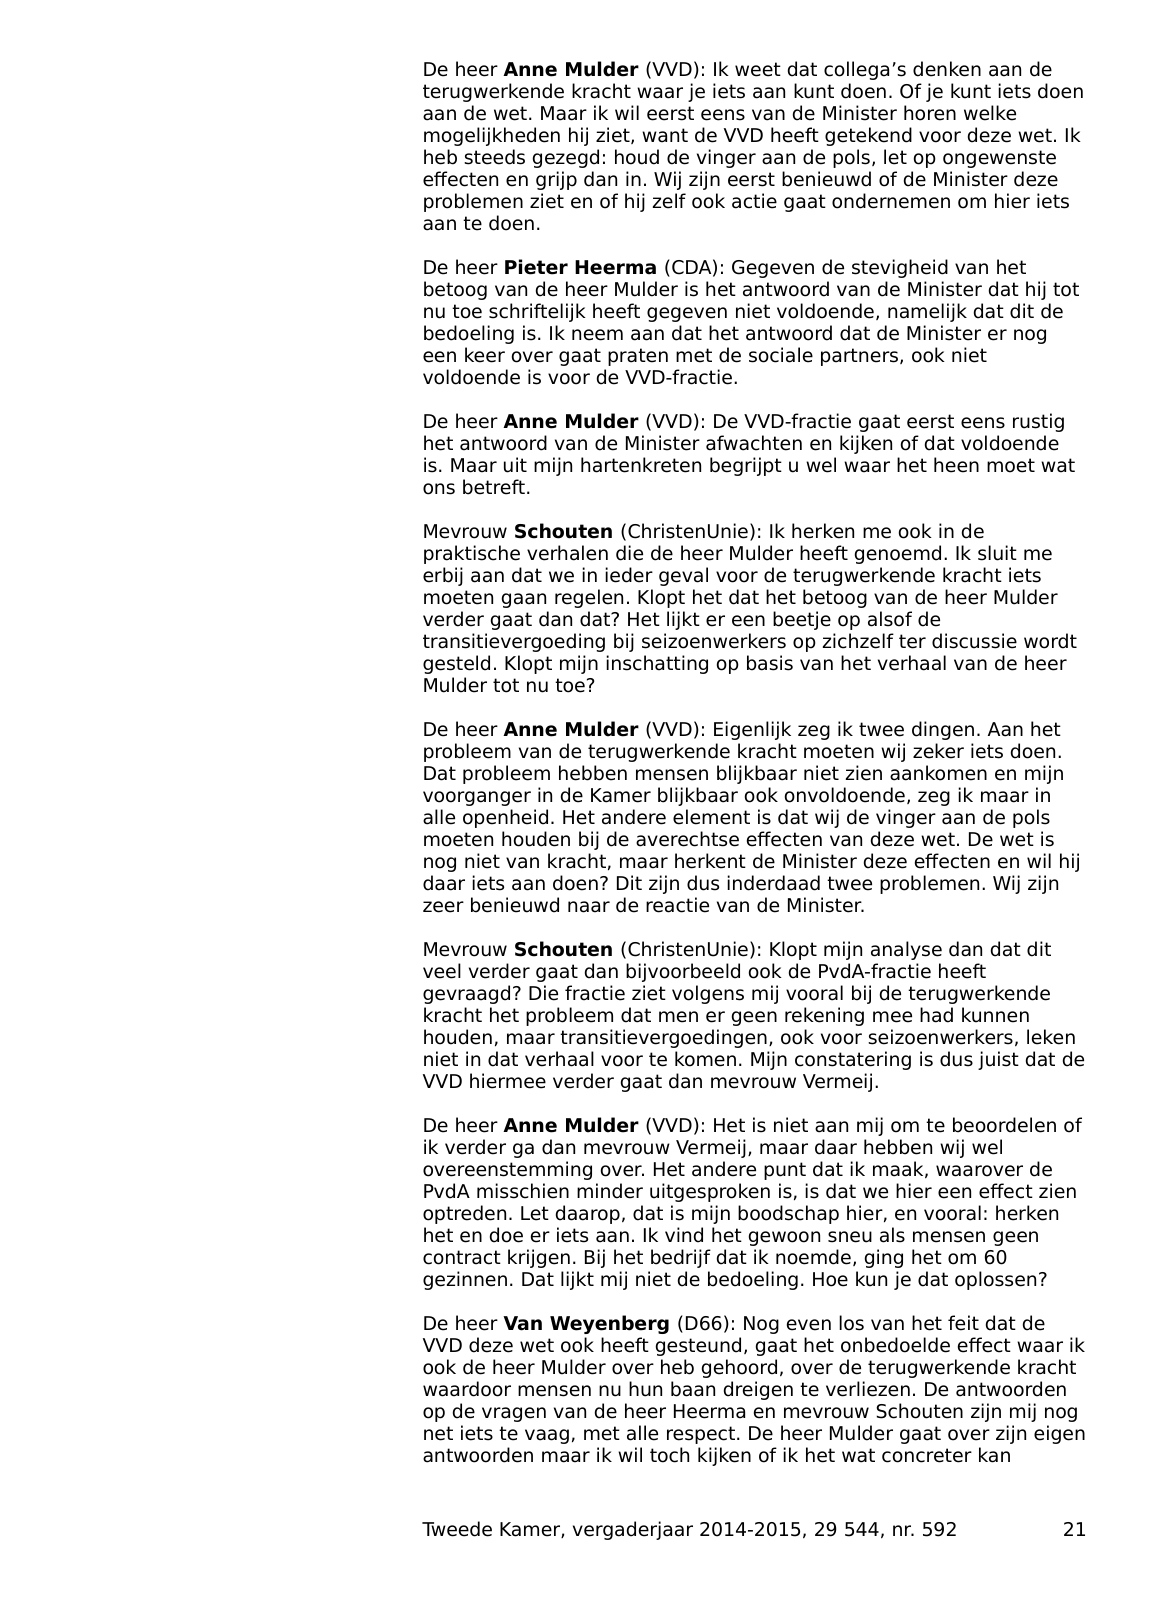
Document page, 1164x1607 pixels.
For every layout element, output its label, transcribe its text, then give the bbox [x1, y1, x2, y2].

text Mevrouw Schouten (ChristenUnie): Klopt mijn analyse dan dat dit veel verder gaat dan bijvoorbeeld ook de PvdA-fractie heeft gevraagd? Die fractie ziet volgens mij vooral bij de terugwerkende kracht het probleem dat men er geen rekening mee had kunnen houden, maar transitievergoedingen, ook voor seizoenwerkers, leken niet in dat verhaal voor te komen. Mijn constatering is dus juist dat de VVD hiermee verder gaat dan mevrouw Vermeij. [422, 939, 1087, 1093]
text De heer Van Weyenberg (D66): Nog even los van het feit dat de VVD deze wet ook heeft gesteund, gaat het onbedoelde effect waar ik ook de heer Mulder over heb gehoord, over de terugwerkende kracht waardoor mensen nu hun baan dreigen te verliezen. De antwoorden op de vragen van de heer Heerma en mevrouw Schouten zijn mij nog net iets te vaag, met alle respect. De heer Mulder gaat over zijn eigen antwoorden maar ik wil toch kijken of ik het wat concreter kan [422, 1313, 1087, 1467]
text De heer Anne Mulder (VVD): De VVD-fractie gaat eerst eens rustig het antwoord van de Minister afwachten en kijken of dat voldoende is. Maar uit mijn hartenkreten begrijpt u wel waar het heen moet wat ons betreft. [422, 411, 1087, 499]
text De heer Anne Mulder (VVD): Eigenlijk zeg ik twee dingen. Aan het probleem van de terugwerkende kracht moeten wij zeker iets doen. Dat probleem hebben mensen blijkbaar niet zien aankomen en mijn voorganger in de Kamer blijkbaar ook onvoldoende, zeg ik maar in alle openheid. Het andere element is dat wij de vinger aan de pols moeten houden bij de averechtse effecten van deze wet. De wet is nog niet van kracht, maar herkent de Minister deze effecten en wil hij daar iets aan doen? Dit zijn dus inderdaad twee problemen. Wij zijn zeer benieuwd naar de reactie van de Minister. [422, 719, 1087, 917]
text De heer Anne Mulder (VVD): Het is niet aan mij om te beoordelen of ik verder ga dan mevrouw Vermeij, maar daar hebben wij wel overeenstemming over. Het andere punt dat ik maak, waarover de PvdA misschien minder uitgesproken is, is dat we hier een effect zien optreden. Let daarop, dat is mijn boodschap hier, en vooral: herken het en doe er iets aan. Ik vind het gewoon sneu als mensen geen contract krijgen. Bij het bedrijf dat ik noemde, ging het om 60 gezinnen. Dat lijkt mij niet de bedoeling. Hoe kun je dat oplossen? [422, 1115, 1087, 1291]
text De heer Anne Mulder (VVD): Ik weet dat collega’s denken aan de terugwerkende kracht waar je iets aan kunt doen. Of je kunt iets doen aan de wet. Maar ik wil eerst eens van de Minister horen welke mogelijkheden hij ziet, want de VVD heeft getekend voor deze wet. Ik heb steeds gezegd: houd de vinger aan de pols, let op ongewenste effecten en grijp dan in. Wij zijn eerst benieuwd of de Minister deze problemen ziet en of hij zelf ook actie gaat ondernemen om hier iets aan te doen. [422, 59, 1087, 235]
text Mevrouw Schouten (ChristenUnie): Ik herken me ook in de praktische verhalen die de heer Mulder heeft genoemd. Ik sluit me erbij aan dat we in ieder geval voor de terugwerkende kracht iets moeten gaan regelen. Klopt het dat het betoog van de heer Mulder verder gaat dan dat? Het lijkt er een beetje op alsof de transitievergoeding bij seizoenwerkers op zichzelf ter discussie wordt gesteld. Klopt mijn inschatting op basis van het verhaal van de heer Mulder tot nu toe? [422, 521, 1087, 697]
text De heer Pieter Heerma (CDA): Gegeven de stevigheid van het betoog van de heer Mulder is het antwoord van de Minister dat hij tot nu toe schriftelijk heeft gegeven niet voldoende, namelijk dat dit de bedoeling is. Ik neem aan dat het antwoord dat de Minister er nog een keer over gaat praten met de sociale partners, ook niet voldoende is voor de VVD-fractie. [422, 257, 1087, 389]
